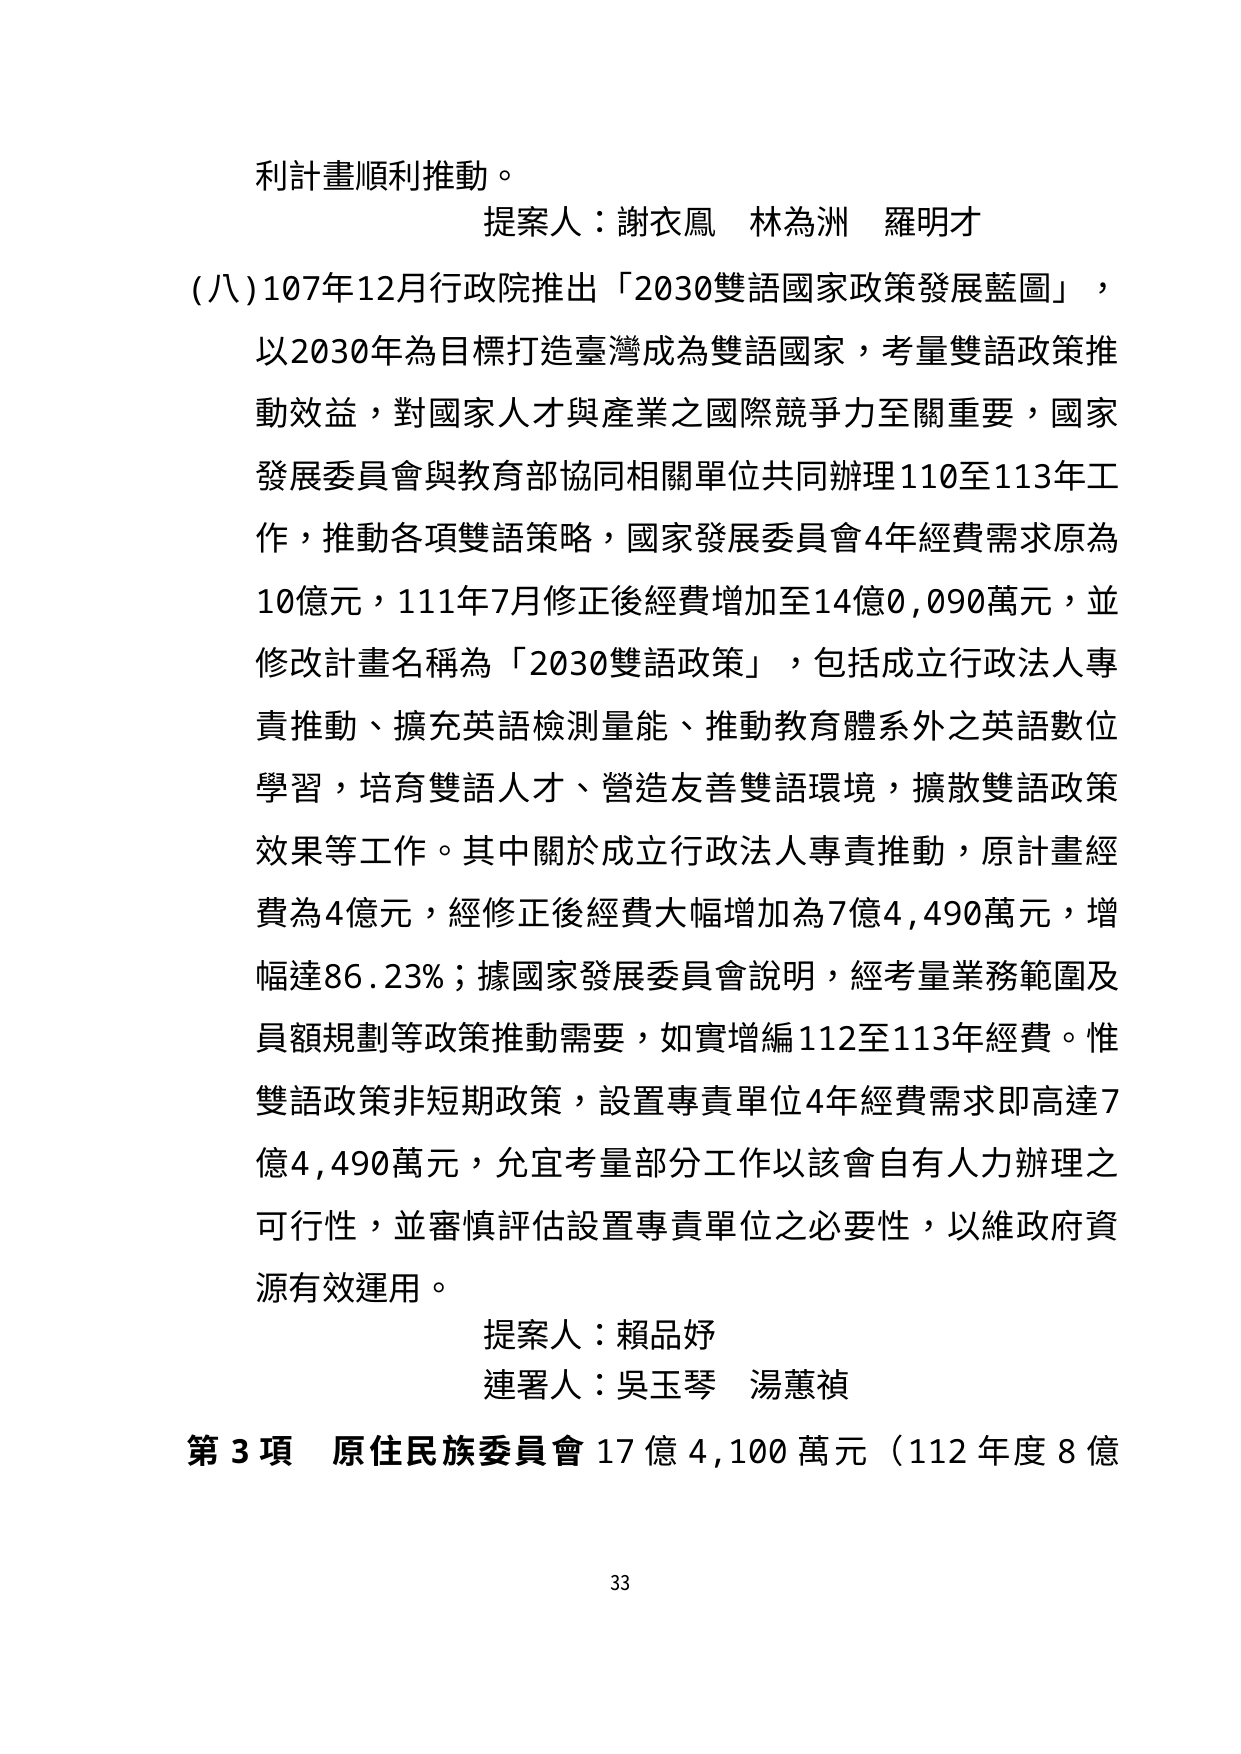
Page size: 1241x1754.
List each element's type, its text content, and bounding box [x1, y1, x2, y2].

text (八)107年12月行政院推出「2030雙語國家政策發展藍圖」，以2030年為目標打造臺灣成為雙語國家，考量雙語政策推動效益，對國家人才與產業之國際競爭力至關重要，國家發展委員會與教育部協同相關單位共同辦理110至113年工作，推動各項雙語策略，國家發展委員會4年經費需求原為10億元，111年7月修正後經費增加至14億0,090萬元，並修改計畫名稱為「2030雙語政策」，包括成立行政法人專責推動、擴充英語檢測量能、推動教育體系外之英語數位學習，培育雙語人才、營造友善雙語環境，擴散雙語政策效果等工作。其中關於成立行政法人專責推動，原計畫經費為4億元，經修正後經費大幅增加為7億4,490萬元，增幅達86.23%；據國家發展委員會說明，經考量業務範圍及員額規劃等政策推動需要，如實增編112至113年經費。惟雙語政策非短期政策，設置專責單位4年經費需求即高達7億4,490萬元，允宜考量部分工作以該會自有人力辦理之可行性，並審慎評估設置專責單位之必要性，以維政府資源有效運用。 [187, 244, 1120, 1307]
text 提案人：賴品妤 [483, 1307, 1120, 1357]
text 第3項 原住民族委員會17億4,100萬元（112年度8億 [187, 1407, 1120, 1469]
text 提案人：謝衣鳯 林為洲 羅明才 [483, 194, 1120, 244]
text 利計畫順利推動。 [187, 132, 1120, 194]
text 連署人：吳玉琴 湯蕙禎 [483, 1357, 1120, 1407]
